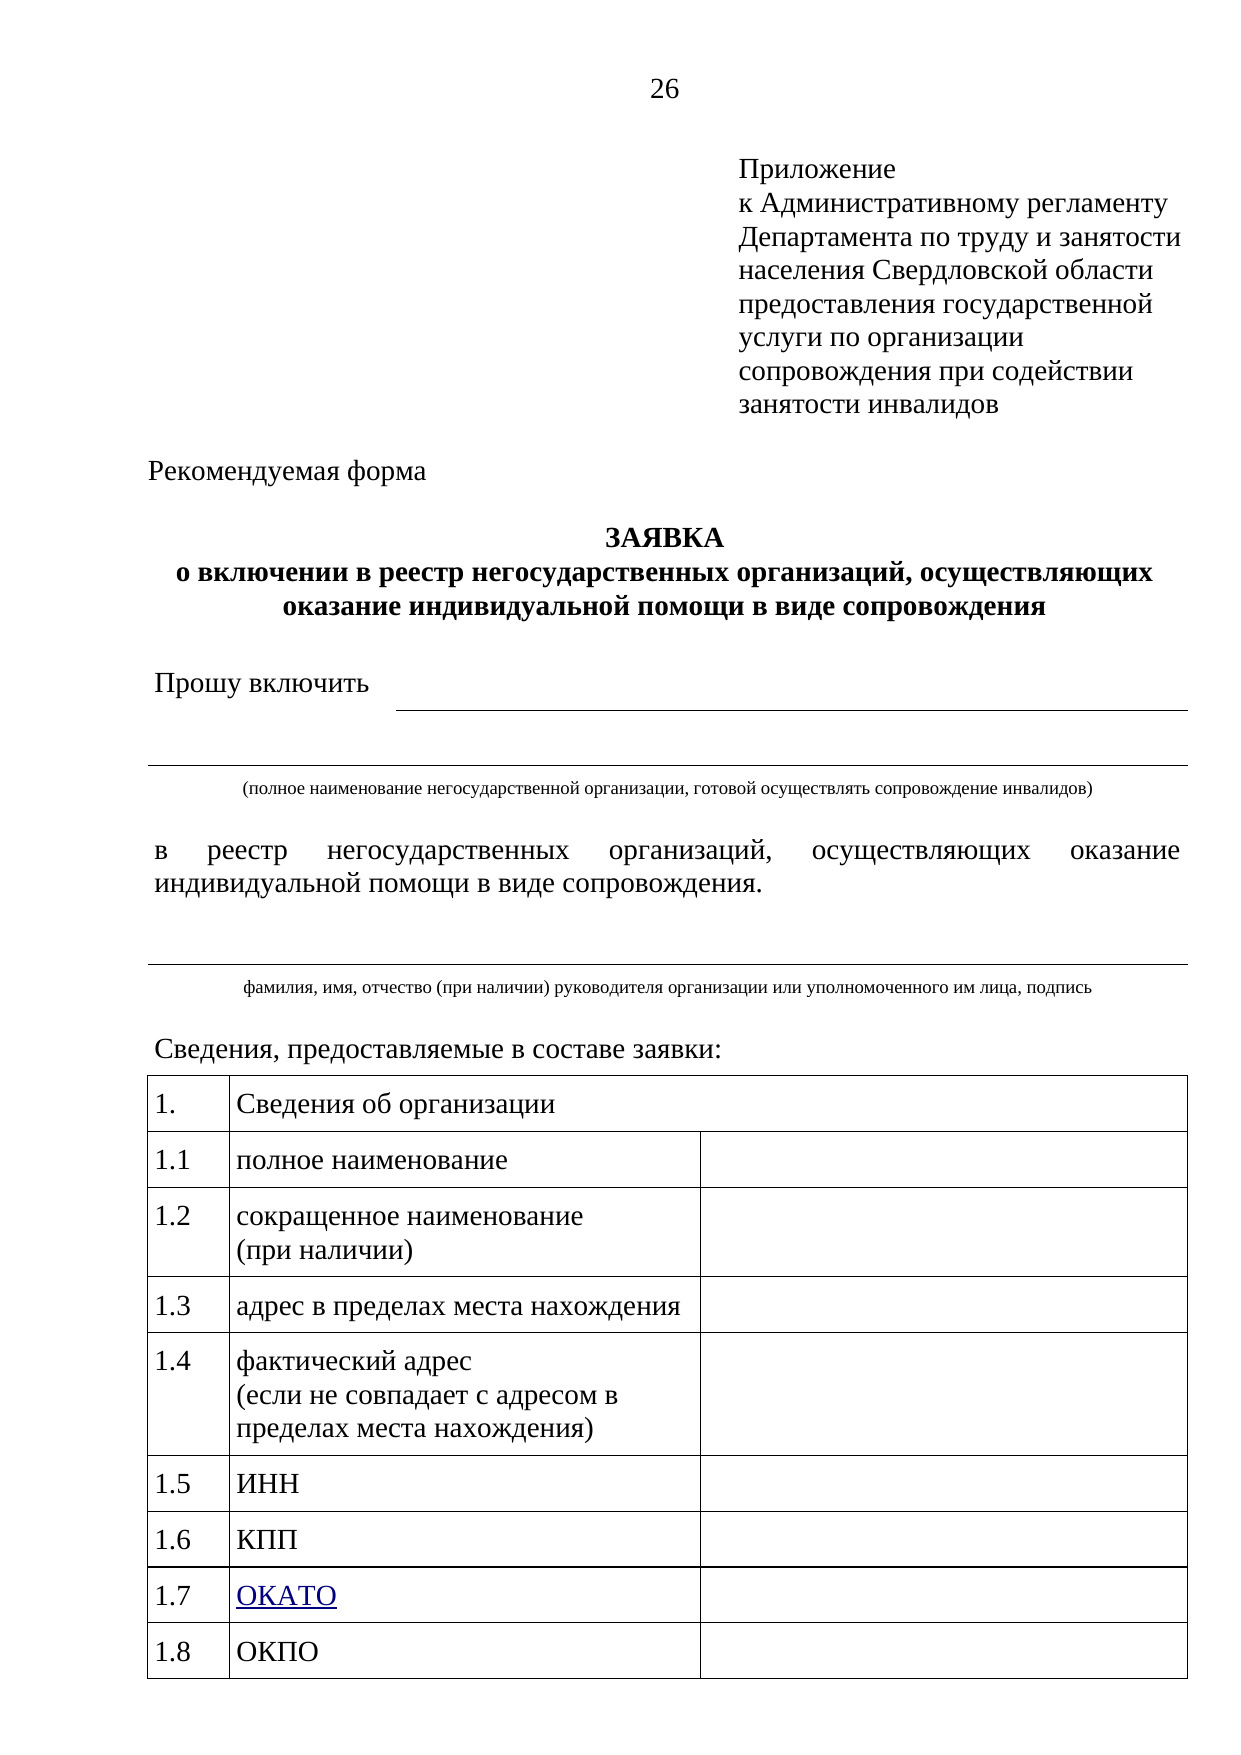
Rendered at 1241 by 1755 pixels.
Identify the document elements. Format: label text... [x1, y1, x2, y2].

table_cell [701, 1333, 1187, 1455]
table_cell сокращенное наименование (при наличии) [230, 1188, 700, 1276]
table_cell [701, 1568, 1187, 1622]
table_cell полное наименование [230, 1132, 700, 1187]
text Приложение [738, 152, 1181, 185]
table_cell [701, 1132, 1187, 1187]
text о включении в реестр негосударственных организаций, осуществляющих оказание индивидуальной помощи в виде сопровождения [148, 554, 1181, 621]
table_cell фамилия, имя, отчество (при наличии) руководителя организации или уполномоченного им лица, подпись [148, 965, 1188, 1020]
table_cell [701, 1623, 1187, 1678]
table_cell ОКПО [230, 1623, 700, 1678]
table_cell [701, 1456, 1187, 1511]
text к Административному регламенту Департамента по труду и занятости населения Свердловской области предоставления государственной услуги по организации сопровождения при содействии занятости инвалидов [738, 185, 1181, 420]
table_header Прошу включить [148, 655, 396, 709]
table_cell ИНН [230, 1456, 700, 1511]
table_cell Сведения, предоставляемые в составе заявки: [148, 1020, 1188, 1075]
table_cell КПП [230, 1512, 700, 1566]
text Рекомендуемая форма [148, 453, 1181, 487]
table_cell [701, 1512, 1187, 1566]
table_cell [148, 710, 1188, 765]
table_cell [701, 1277, 1187, 1332]
table_cell 1. [148, 1076, 229, 1131]
table_cell в реестр негосударственных организаций, осуществляющих оказание индивидуальной помощи в виде сопровождения. [148, 821, 1188, 909]
table_cell адрес в пределах места нахождения [230, 1277, 700, 1332]
table_cell Сведения об организации [230, 1076, 1187, 1131]
table_cell ОКАТО [230, 1568, 700, 1622]
table_cell 1.2 [148, 1188, 229, 1276]
table_cell 1.6 [148, 1512, 229, 1566]
table_cell 1.4 [148, 1333, 229, 1455]
table_cell 1.7 [148, 1568, 229, 1622]
table_cell [148, 910, 1188, 964]
table_cell 1.8 [148, 1623, 229, 1678]
table_cell 1.1 [148, 1132, 229, 1187]
table_header [396, 655, 1188, 709]
table_cell 1.3 [148, 1277, 229, 1332]
text ЗАЯВКА [148, 521, 1181, 554]
table_cell фактический адрес (если не совпадает с адресом в пределах места нахождения) [230, 1333, 700, 1455]
table_cell (полное наименование негосударственной организации, готовой осуществлять сопровождение инвалидов) [148, 766, 1188, 821]
table_cell 1.5 [148, 1456, 229, 1511]
table_cell [701, 1188, 1187, 1276]
